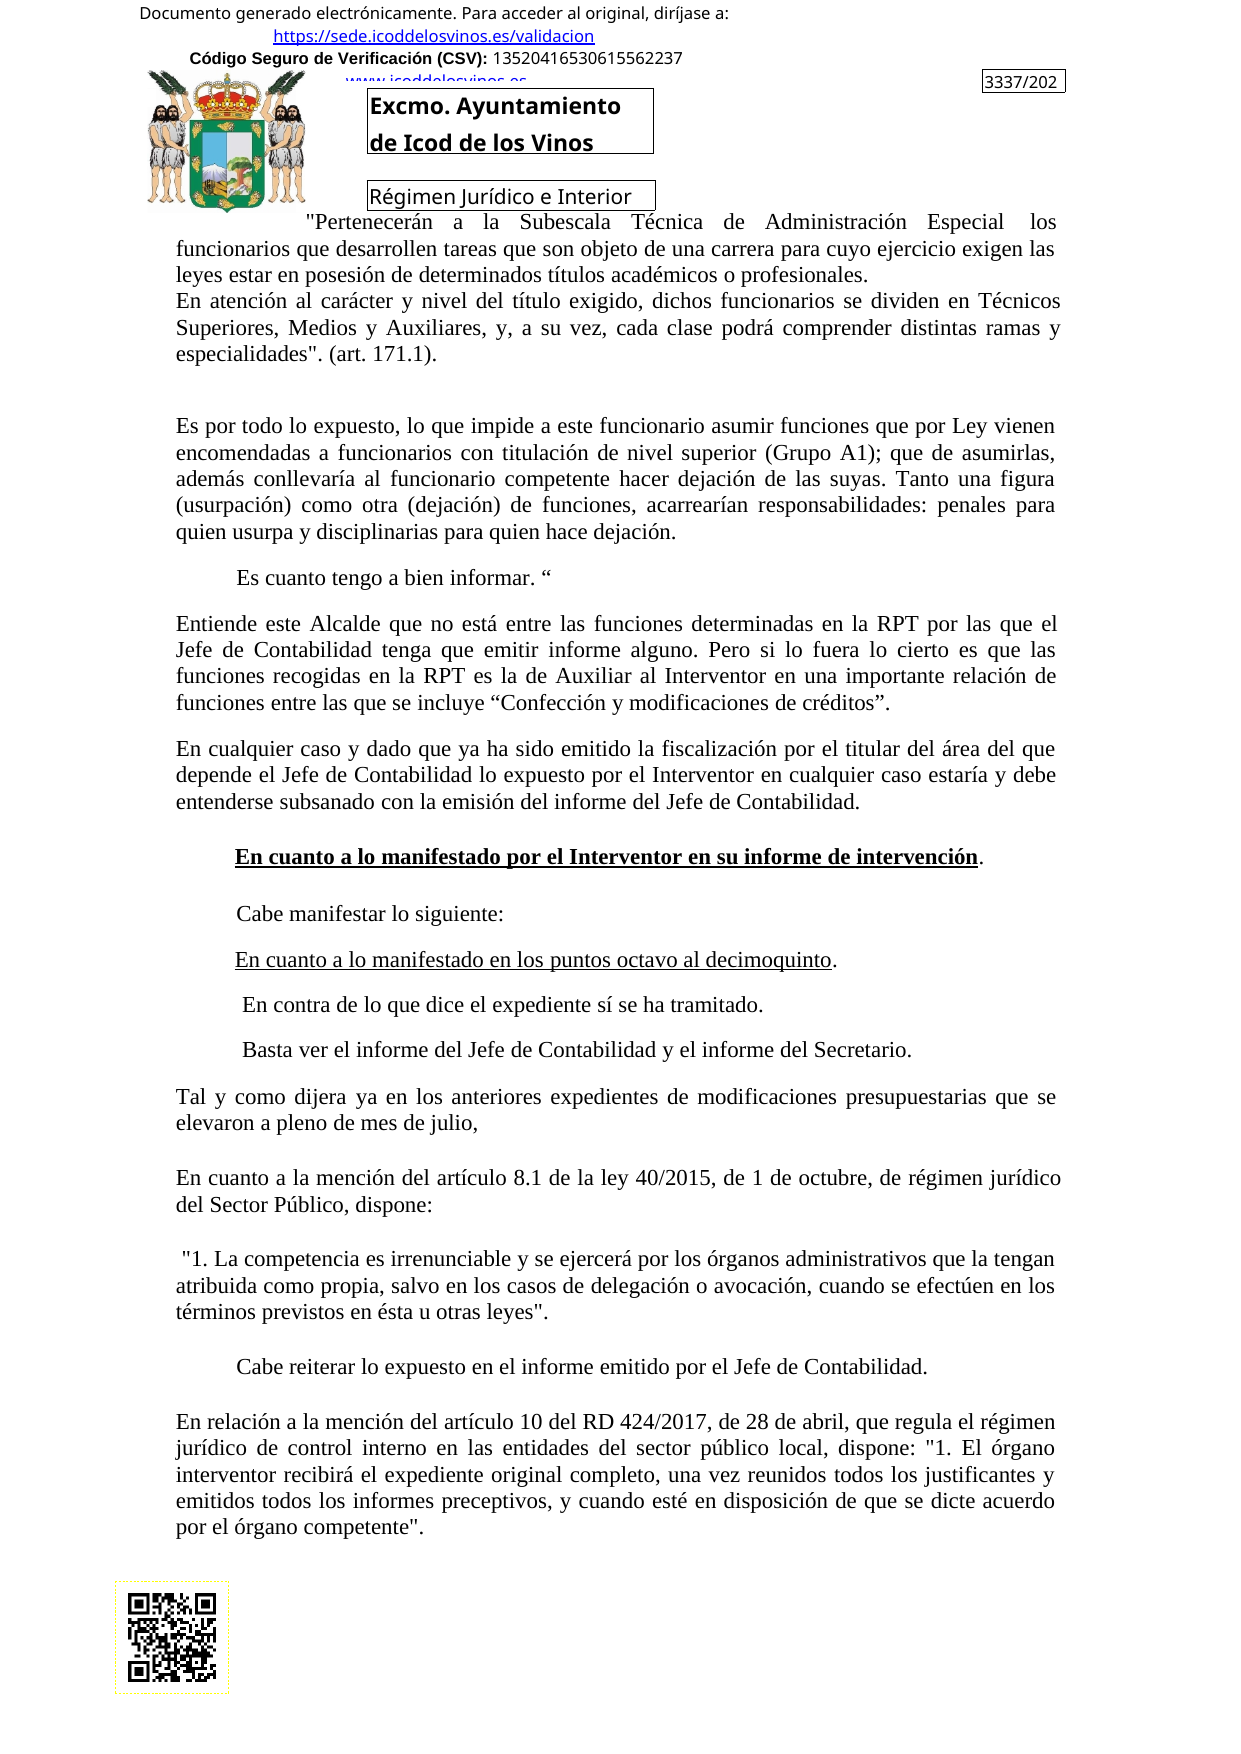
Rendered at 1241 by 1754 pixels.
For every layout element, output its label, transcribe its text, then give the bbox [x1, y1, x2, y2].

text Es por todo lo expuesto, lo que impide a este funcionario asumir funciones que por Ley vienen encomendadas a funcionarios con titulación de nivel superior (Grupo A1); que de asumirlas, además conllevaría al funcionario competente hacer dejación de las suyas. Tanto una figura (usurpación) como otra (dejación) de funciones, acarrearían responsabilidades: penales para quien usurpa y disciplinarias para quien hace dejación. [176, 412, 1057, 544]
picture [147, 70, 306, 213]
text Entiende este Alcalde que no está entre las funciones determinadas en la RPT por las que el Jefe de Contabilidad tenga que emitir informe alguno. Pero si lo fuera lo cierto es que las funciones recogidas en la RPT es la de Auxiliar al Interventor en una importante relación de funciones entre las que se incluye “Confección y modificaciones de créditos”. [176, 610, 1058, 715]
text Tal y como dijera ya en los anteriores expedientes de modificaciones presupuestarias que se elevaron a pleno de mes de julio, [176, 1083, 1058, 1135]
subtitle En cuanto a lo manifestado por el Interventor en su informe de intervención. [234, 843, 1117, 869]
text Basta ver el informe del Jefe de Contabilidad y el informe del Secretario. [242, 1037, 1117, 1063]
text En cualquier caso y dado que ya ha sido emitido la fiscalización por el titular del área del que depende el Jefe de Contabilidad lo expuesto por el Interventor en cualquier caso estaría y debe entenderse subsanado con la emisión del informe del Jefe de Contabilidad. [176, 735, 1058, 814]
text "1. La competencia es irrenunciable y se ejercerá por los órganos administrativos que la tengan atribuida como propia, salvo en los casos de delegación o avocación, cuando se efectúen en los términos previstos en ésta u otras leyes". [176, 1246, 1057, 1324]
text En cuanto a lo manifestado en los puntos octavo al decimoquinto. En contra de lo que dice el expediente sí se ha tramitado. [234, 946, 860, 1018]
text En cuanto a la mención del artículo 8.1 de la ley 40/2015, de 1 de octubre, de régimen jurídico del Sector Público, dispone: [176, 1164, 1063, 1217]
text En atención al carácter y nivel del título exigido, dichos funcionarios se dividen en Técnicos Superiores, Medios y Auxiliares, y, a su vez, cada clase podrá comprender distintas ramas y especialidades". (art. 171.1). [176, 287, 1063, 366]
picture [128, 1593, 216, 1682]
text "Pertenecerán a la Subescala Técnica de Administración Especial los funcionarios que desarrollen tareas que son objeto de una carrera para cuyo ejercicio exigen las leyes estar en posesión de determinados títulos académicos o profesionales. [176, 208, 1057, 287]
text Cabe manifestar lo siguiente: [236, 900, 1117, 926]
text Cabe reiterar lo expuesto en el informe emitido por el Jefe de Contabilidad. [236, 1353, 1117, 1379]
text Es cuanto tengo a bien informar. “ [236, 564, 1117, 590]
text En relación a la mención del artículo 10 del RD 424/2017, de 28 de abril, que regula el régimen jurídico de control interno en las entidades del sector público local, dispone: "1. El órgano interventor recibirá el expediente original completo, una vez reunidos todos los justificantes y emitidos todos los informes preceptivos, y cuando esté en disposición de que se dicte acuerdo por el órgano competente". [176, 1408, 1057, 1540]
